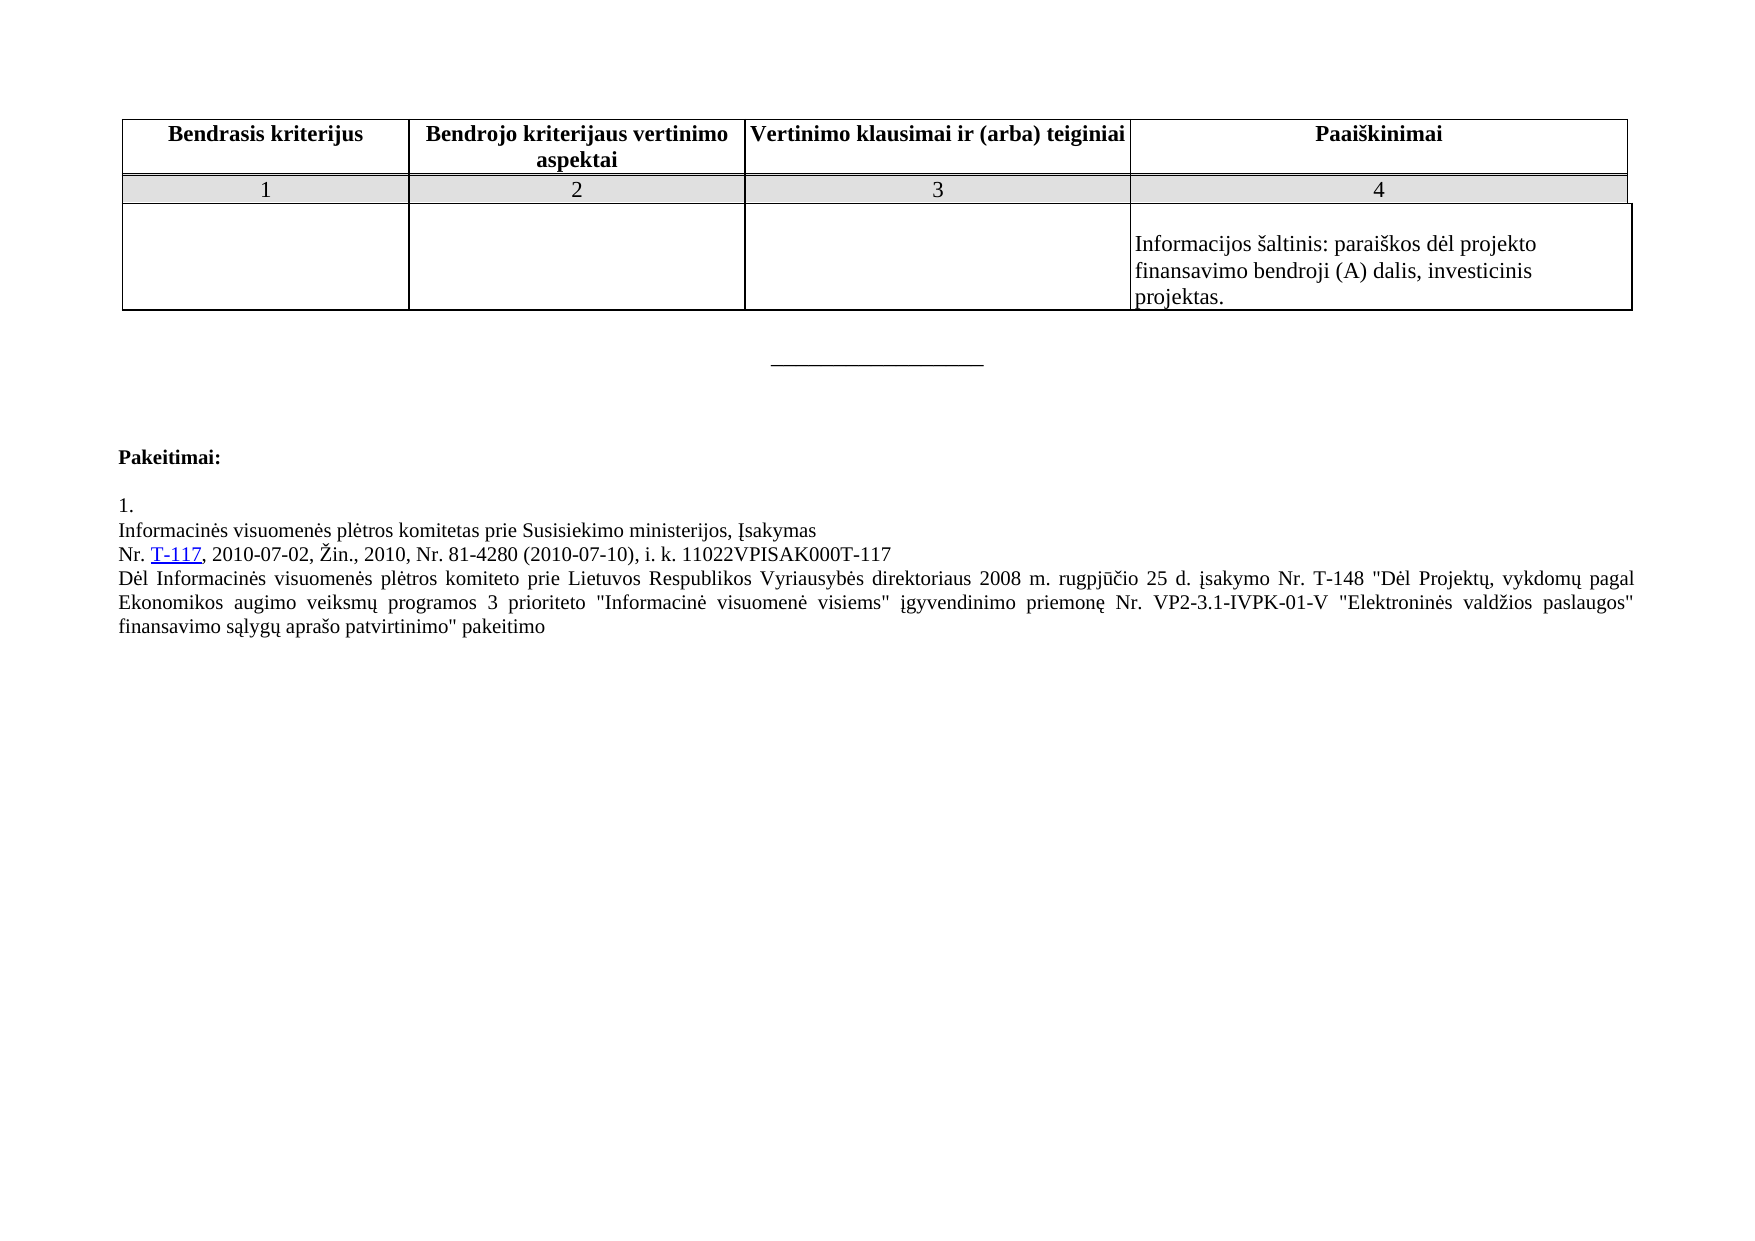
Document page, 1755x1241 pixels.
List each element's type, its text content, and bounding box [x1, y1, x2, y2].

text Dėl Informacinės visuomenės plėtros komiteto prie Lietuvos Respublikos Vyriausybės direktoriaus 2008 m. rugpjūčio 25 d. įsakymo Nr. T-148 "Dėl Projektų, vykdomų pagal Ekonomikos augimo veiksmų programos 3 prioriteto "Informacinė visuomenė visiems" įgyvendinimo priemonę Nr. VP2-3.1-IVPK-01-V "Elektroninės valdžios paslaugos" finansavimo sąlygų aprašo patvirtinimo" pakeitimo [118, 566, 1636, 638]
text Pakeitimai: [118, 445, 1636, 469]
table_cell 4 [1131, 176, 1627, 202]
text Informacinės visuomenės plėtros komitetas prie Susisiekimo ministerijos, Įsakymas [118, 517, 1636, 542]
table_header Bendrojo kriterijaus vertinimo aspektai [410, 120, 744, 173]
table_cell [410, 204, 744, 309]
table_cell [746, 204, 1130, 309]
text 1. [118, 493, 1636, 517]
text _________________ [118, 340, 1636, 368]
table_cell [123, 204, 408, 309]
table_header Vertinimo klausimai ir (arba) teiginiai [746, 120, 1130, 173]
table_cell [1628, 173, 1632, 202]
table_header [1632, 119, 1637, 173]
table_header Bendrasis kriterijus [123, 120, 408, 173]
text Nr. T-117, 2010-07-02, Žin., 2010, Nr. 81-4280 (2010-07-10), i. k. 11022VPISAK000T-117 [118, 542, 1636, 566]
table_cell [1632, 173, 1637, 202]
table_cell 2 [410, 176, 744, 202]
table_cell 1 [123, 176, 408, 202]
table_cell [1633, 203, 1637, 309]
table_header Paaiškinimai [1131, 120, 1627, 173]
table_cell Informacijos šaltinis: paraiškos dėl projekto finansavimo bendroji (A) dalis, investicinis projektas. [1131, 204, 1631, 309]
table_cell 3 [746, 176, 1130, 202]
table_header [1628, 119, 1632, 173]
